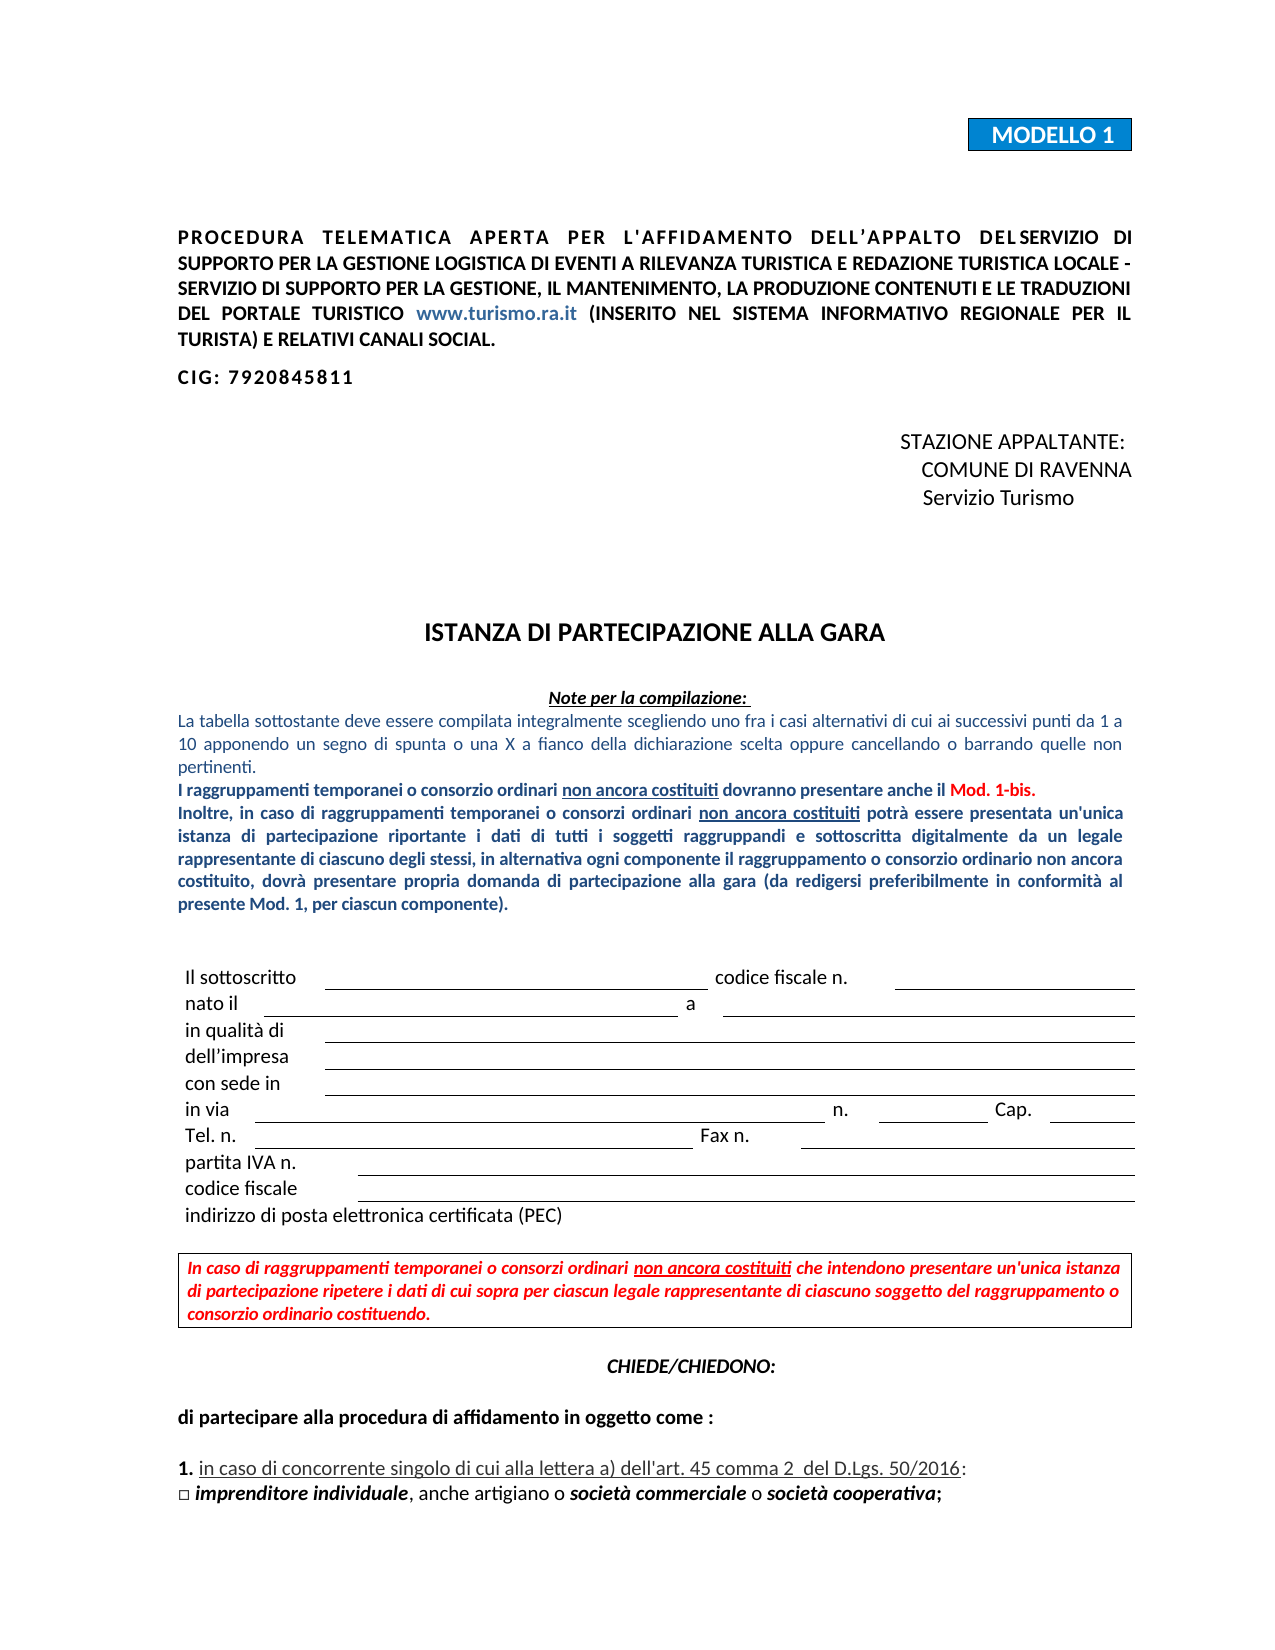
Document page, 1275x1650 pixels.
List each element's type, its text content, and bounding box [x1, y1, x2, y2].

table_cell [255, 1095, 825, 1122]
table_cell nato il [178, 989, 264, 1016]
table_cell [1050, 1096, 1135, 1122]
table_cell n. [825, 1096, 879, 1122]
text Note per la compilazione: [178, 686, 1124, 709]
text I raggruppamenti temporanei o consorzio ordinari non ancora costituiti dovranno presentare anche il Mod. 1-bis. [178, 778, 1124, 801]
text ISTANZA DI PARTECIPAZIONE ALLA GARA [178, 615, 1132, 648]
table_cell [255, 1123, 693, 1148]
table_cell Tel. n. [178, 1122, 255, 1148]
table_cell codice fiscale [178, 1175, 357, 1201]
subtitle chiede/chiedono: [253, 1353, 1132, 1379]
text CIG: 7920845811 [178, 364, 1132, 389]
table_cell [358, 1176, 1135, 1201]
table_cell [358, 1148, 1135, 1174]
table_cell partita IVA n. [178, 1148, 357, 1174]
table_cell [264, 989, 678, 1016]
text □ imprenditore individuale, anche artigiano o società commerciale o società cooperativa; [178, 1480, 1124, 1506]
text La tabella sottostante deve essere compilata integralmente scegliendo uno fra i casi alternativi di cui ai successivi punti da 1 a 10 apponendo un segno di spunta o una X a fianco della dichiarazione scelta oppure cancellando o barrando quelle non pertinenti. [178, 709, 1124, 778]
table_cell dell’impresa [178, 1042, 325, 1069]
text COMUNE DI RAVENNA [178, 455, 1132, 483]
table_cell [801, 1122, 1135, 1148]
table_header codice fiscale n. [708, 964, 895, 989]
text STAZIONE APPALTANTE: [178, 427, 1132, 455]
table_cell in qualità di [178, 1016, 325, 1042]
table_cell con sede in [178, 1069, 325, 1095]
table_cell [325, 1016, 1135, 1042]
text di partecipare alla procedura di affidamento in oggetto come : [178, 1404, 1124, 1429]
text Inoltre, in caso di raggruppamenti temporanei o consorzi ordinari non ancora costituiti potrà essere presentata un'unica istanza di partecipazione riportante i dati di tutti i soggetti raggruppandi e sottoscritta digitalmente da un legale rappresentante di ciascuno degli stessi, in alternativa ogni componente il raggruppamento o consorzio ordinario non ancora costituito, dovrà presentare propria domanda di partecipazione alla gara (da redigersi preferibilmente in conformità al presente Mod. 1, per ciascun componente). [178, 801, 1124, 916]
text In caso di raggruppamenti temporanei o consorzi ordinari non ancora costituiti che intendono presentare un'unica istanza di partecipazione ripetere i dati di cui sopra per ciascun legale rappresentante di ciascuno soggetto del raggruppamento o consorzio ordinario costituendo. [179, 1254, 1131, 1327]
text Servizio Turismo [178, 483, 1132, 511]
table_cell a [678, 989, 723, 1016]
table_header MODELLO 1 [969, 119, 1131, 150]
table_header [325, 964, 707, 989]
table_cell indirizzo di posta elettronica certificata (PEC) [178, 1201, 1135, 1227]
table_cell Fax n. [693, 1123, 801, 1148]
table_cell [879, 1096, 987, 1122]
text 1. in caso di concorrente singolo di cui alla lettera a) dell'art. 45 comma 2 del D.Lgs. 50/2016: [178, 1455, 1124, 1480]
table_header Il sottoscritto [178, 964, 325, 989]
table_cell [325, 1043, 1135, 1069]
table_header [895, 964, 1135, 989]
table_cell Cap. [988, 1096, 1050, 1122]
text PROCEDURA TELEMATICA APERTA PER L'AFFIDAMENTO DELL’APPALTO DELSERVIZIO DI SUPPORTO PER LA GESTIONE LOGISTICA DI EVENTI A RILEVANZA TURISTICA E REDAZIONE TURISTICA LOCALE - SERVIZIO DI SUPPORTO PER LA GESTIONE, IL MANTENIMENTO, LA PRODUZIONE CONTENUTI E LE TRADUZIONI DEL PORTALE TURISTICO www.turismo.ra.it (INSERITO NEL SISTEMA INFORMATIVO REGIONALE PER IL TURISTA) E RELATIVI CANALI SOCIAL. [178, 224, 1132, 351]
table_cell [723, 989, 1135, 1016]
table_cell [325, 1070, 1135, 1095]
table_cell in via [178, 1095, 255, 1122]
